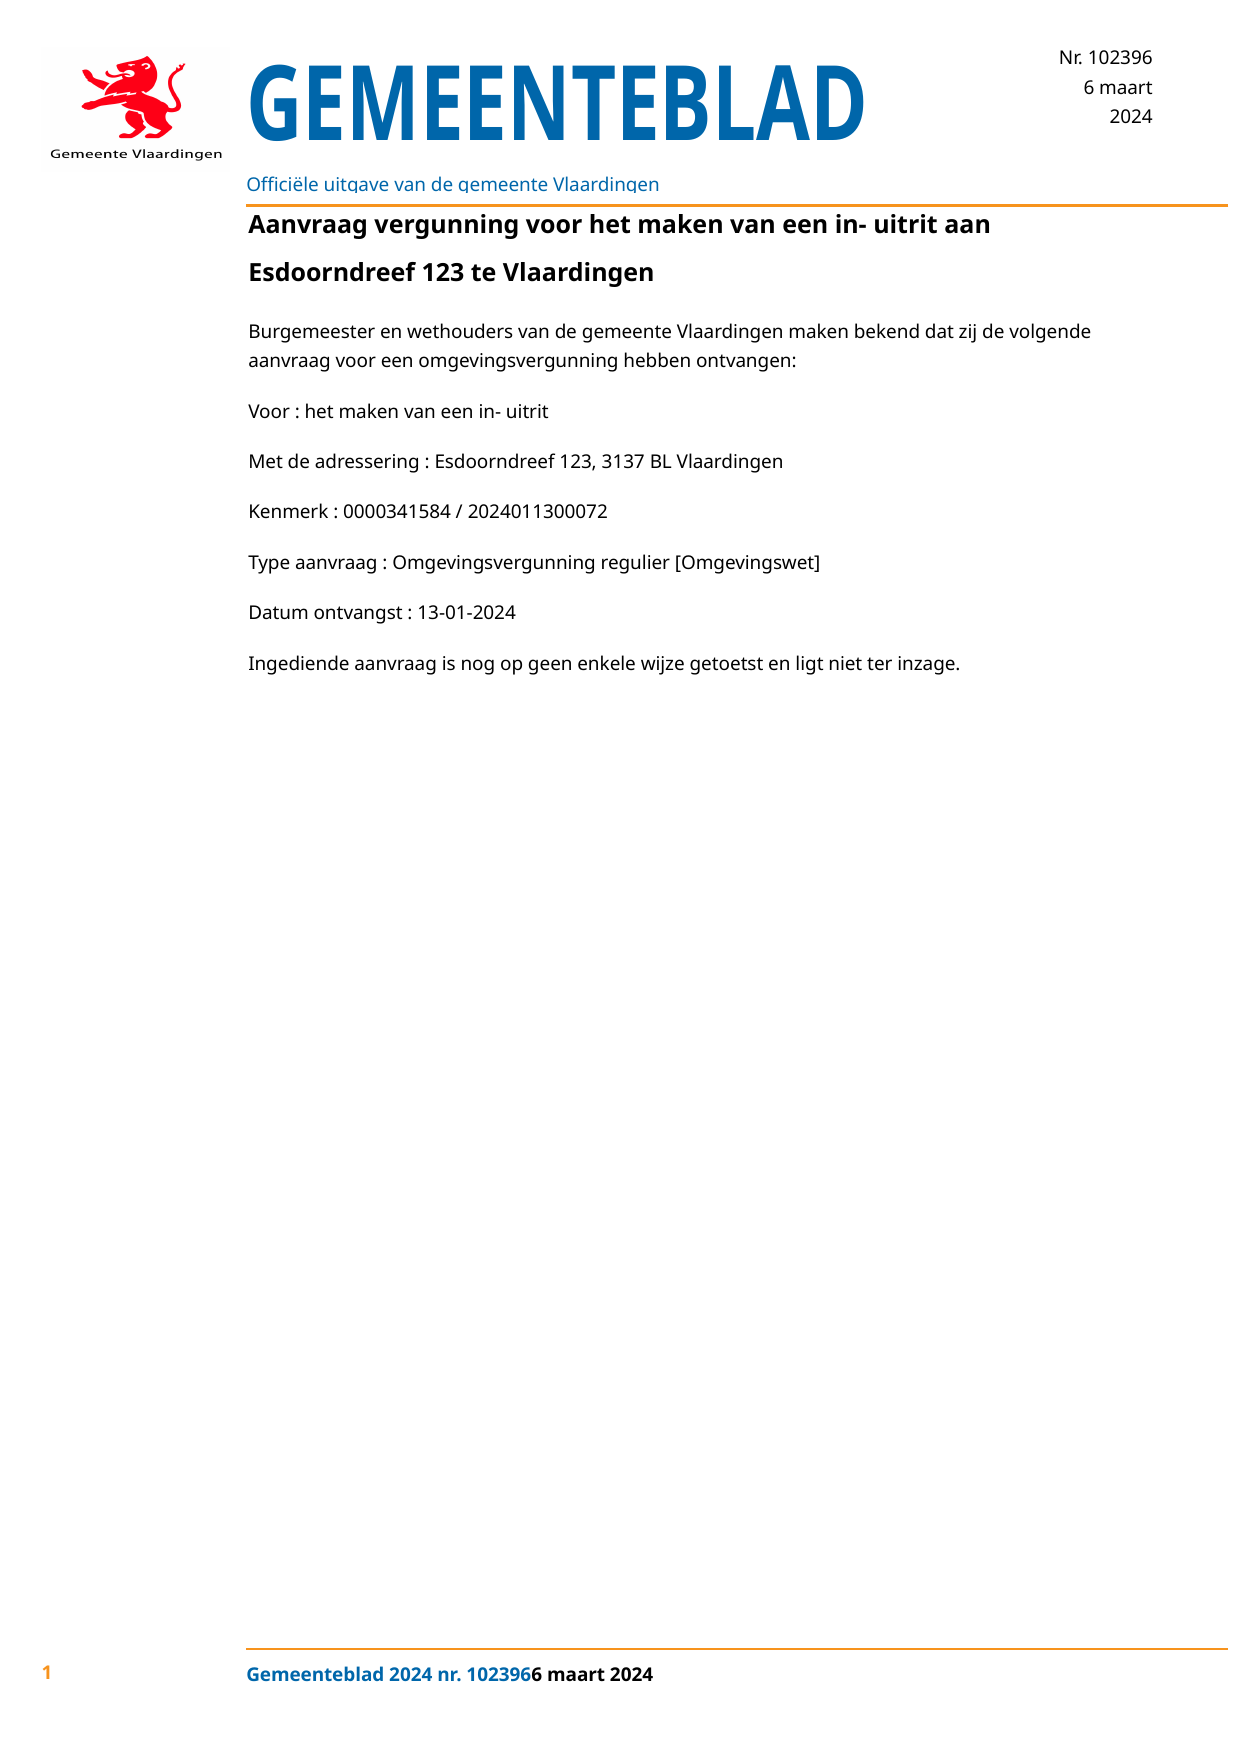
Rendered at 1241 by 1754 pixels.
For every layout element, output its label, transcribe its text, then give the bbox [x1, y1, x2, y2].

text Kenmerk : 0000341584 / 2024011300072 [248, 499, 1152, 524]
text Type aanvraag : Omgevingsvergunning regulier [Omgevingswet] [248, 549, 1152, 575]
text Burgemeester en wethouders van de gemeente Vlaardingen maken bekend dat zij de volgende aanvraag voor een omgevingsvergunning hebben ontvangen: [248, 318, 1152, 373]
text Voor : het maken van een in- uitrit [248, 398, 1152, 424]
picture [41, 47, 231, 172]
text Datum ontvangst : 13-01-2024 [248, 599, 1152, 625]
text Ingediende aanvraag is nog op geen enkele wijze getoetst en ligt niet ter inzage. [248, 650, 1152, 676]
text Aanvraag vergunning voor het maken van een in- uitrit aan Esdoorndreef 123 te Vlaardingen [248, 207, 1152, 288]
text Met de adressering : Esdoorndreef 123, 3137 BL Vlaardingen [248, 448, 1152, 474]
